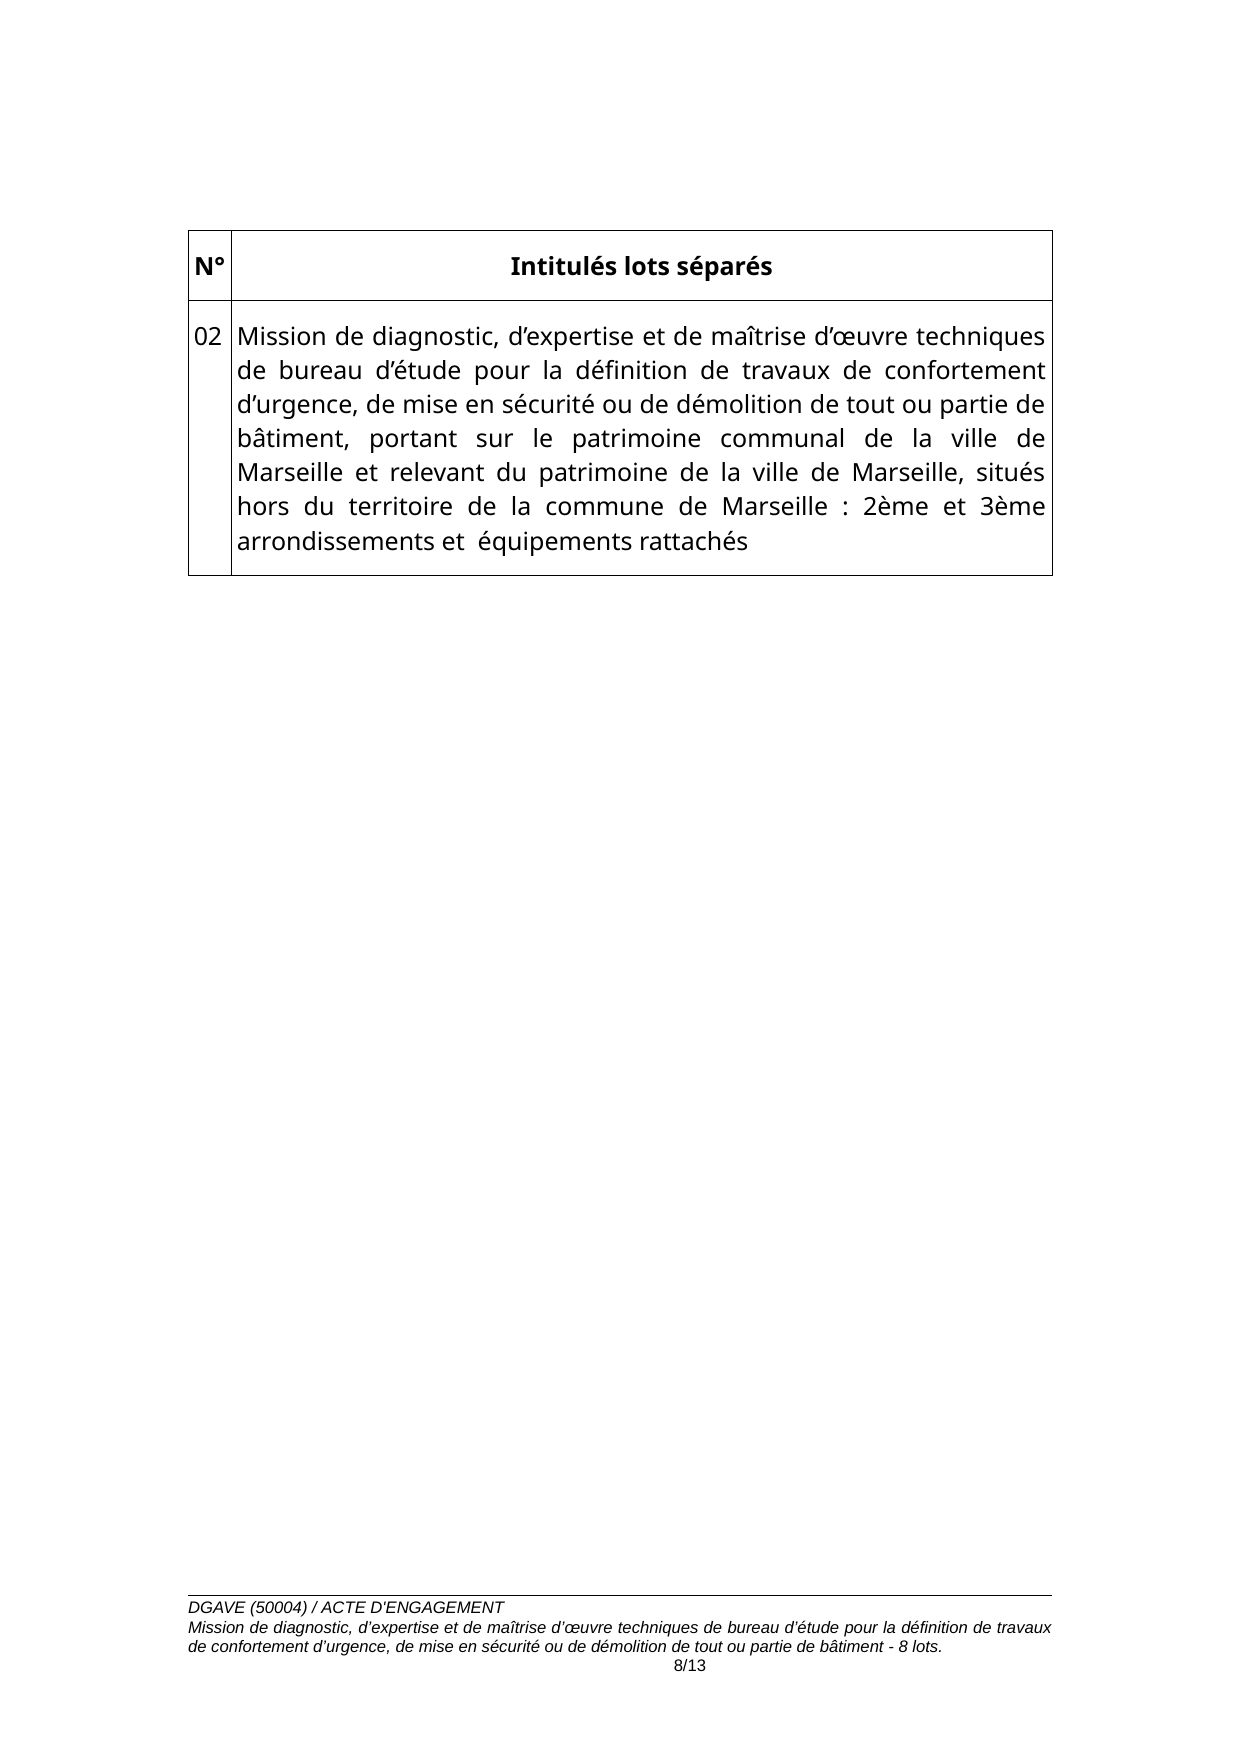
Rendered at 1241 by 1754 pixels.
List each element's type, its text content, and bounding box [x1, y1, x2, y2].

table_cell 02 [189, 301, 231, 575]
table_header Intitulés lots séparés [232, 231, 1052, 300]
table_header N° [189, 231, 231, 300]
table_cell Mission de diagnostic, d’expertise et de maîtrise d’œuvre techniques de bureau d’étude pour la définition de travaux de confortement d’urgence, de mise en sécurité ou de démolition de tout ou partie de bâtiment, portant sur le patrimoine communal de la ville de Marseille et relevant du patrimoine de la ville de Marseille, situés hors du territoire de la commune de Marseille : 2ème et 3ème arrondissements et équipements rattachés [232, 301, 1052, 575]
